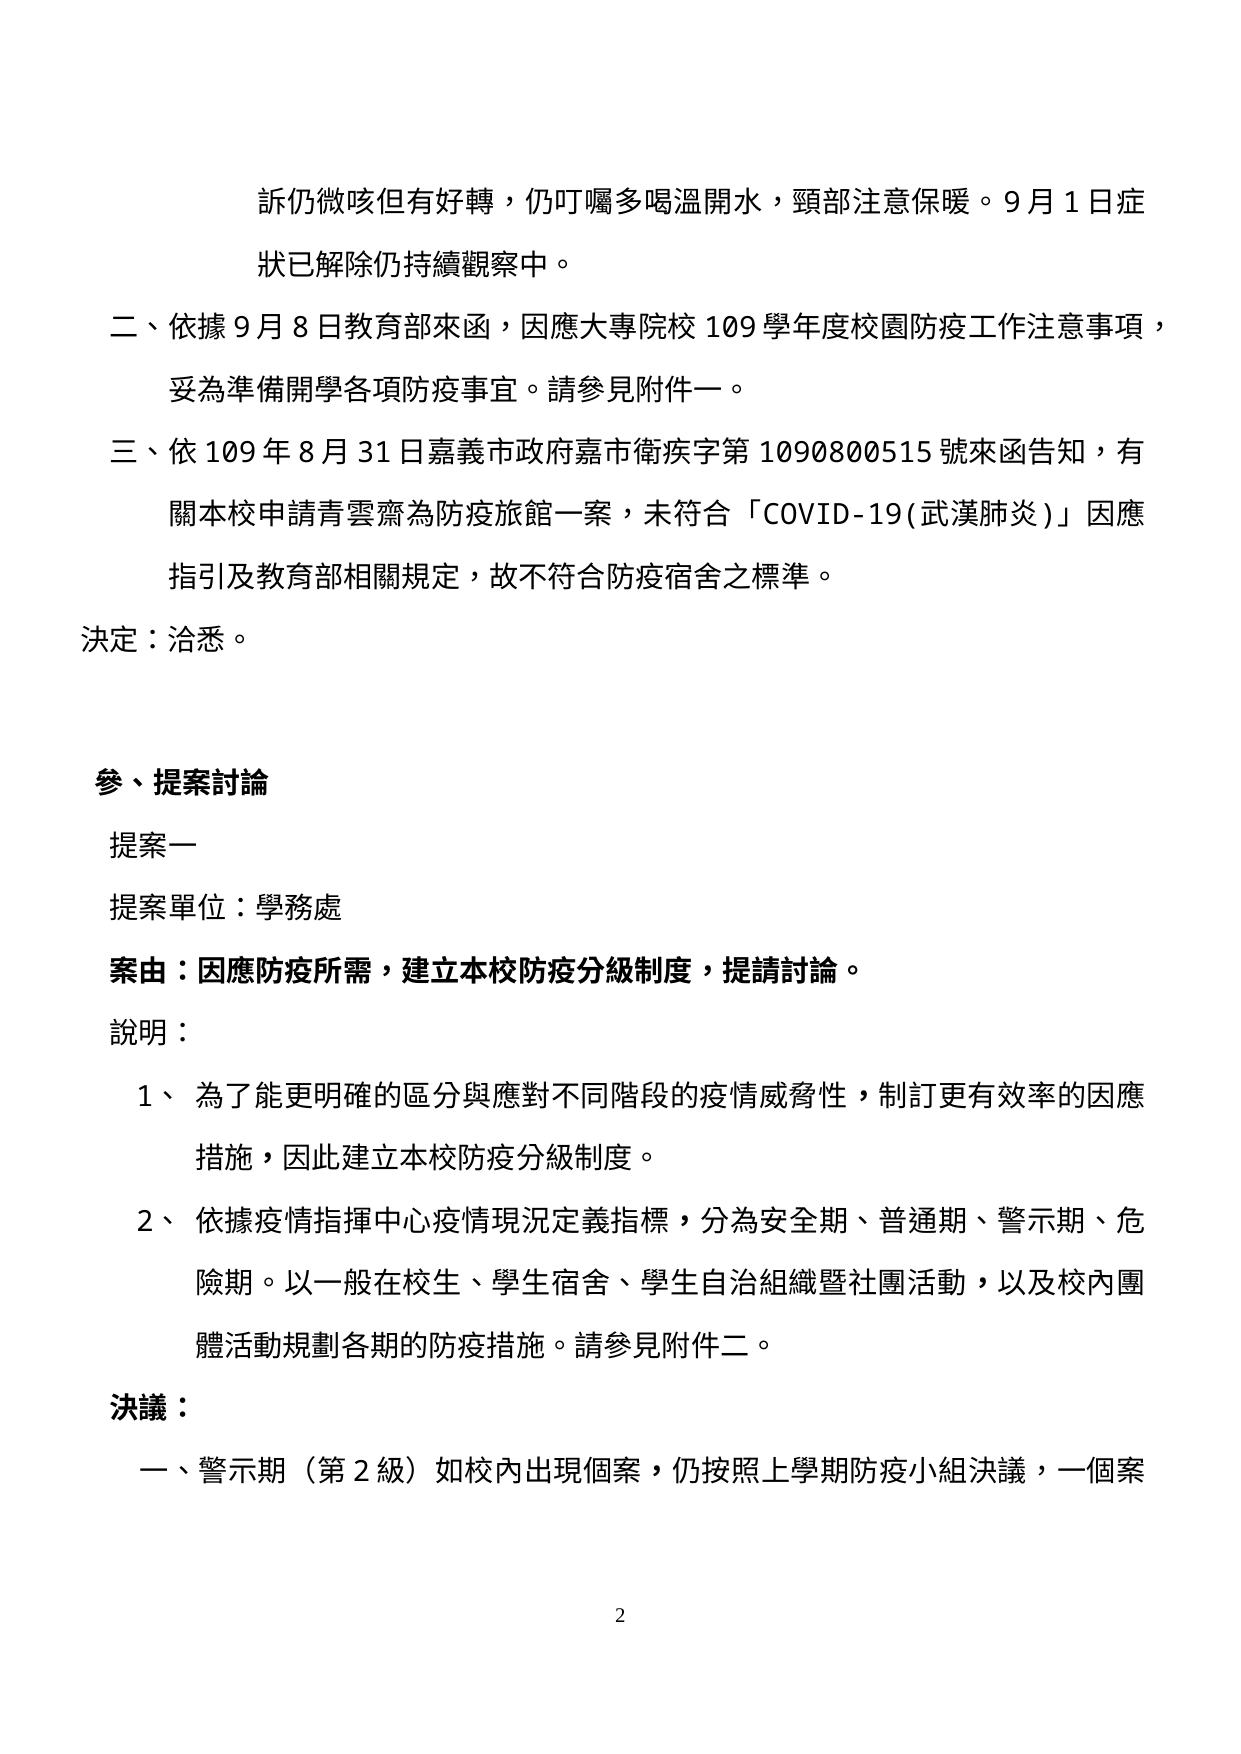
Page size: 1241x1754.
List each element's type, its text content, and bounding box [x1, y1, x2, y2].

text 案由：因應防疫所需，建立本校防疫分級制度，提請討論。 [109, 927, 1146, 989]
text 決議： [109, 1364, 1146, 1427]
list 為了能更明確的區分與應對不同階段的疫情威脅性，制訂更有效率的因應措施，因此建立本校防疫分級制度。 [136, 1052, 1146, 1177]
text 二、依據9月8日教育部來函，因應大專院校109學年度校園防疫工作注意事項，妥為準備開學各項防疫事宜。請參見附件一。 [109, 283, 1146, 408]
text 說明： [109, 989, 1146, 1052]
text 訴仍微咳但有好轉，仍叮囑多喝溫開水，頸部注意保暖。9月1日症狀已解除仍持續觀察中。 [174, 158, 1146, 283]
text 參、提案討論 [94, 739, 1146, 802]
text 三、依109年8月31日嘉義市政府嘉市衛疾字第1090800515號來函告知，有關本校申請青雲齋為防疫旅館一案，未符合「COVID-19(武漢肺炎)」因應指引及教育部相關規定，故不符合防疫宿舍之標準。 [109, 408, 1146, 596]
text 決定：洽悉。 [80, 596, 1146, 658]
list 依據疫情指揮中心疫情現況定義指標，分為安全期、普通期、警示期、危險期。以一般在校生、學生宿舍、學生自治組織暨社團活動，以及校內團體活動規劃各期的防疫措施。請參見附件二。 [136, 1177, 1146, 1364]
text 一、警示期（第2級）如校內出現個案，仍按照上學期防疫小組決議，一個案 [139, 1427, 1146, 1489]
text 提案單位：學務處 [109, 864, 1146, 927]
text 提案一 [109, 802, 1146, 864]
